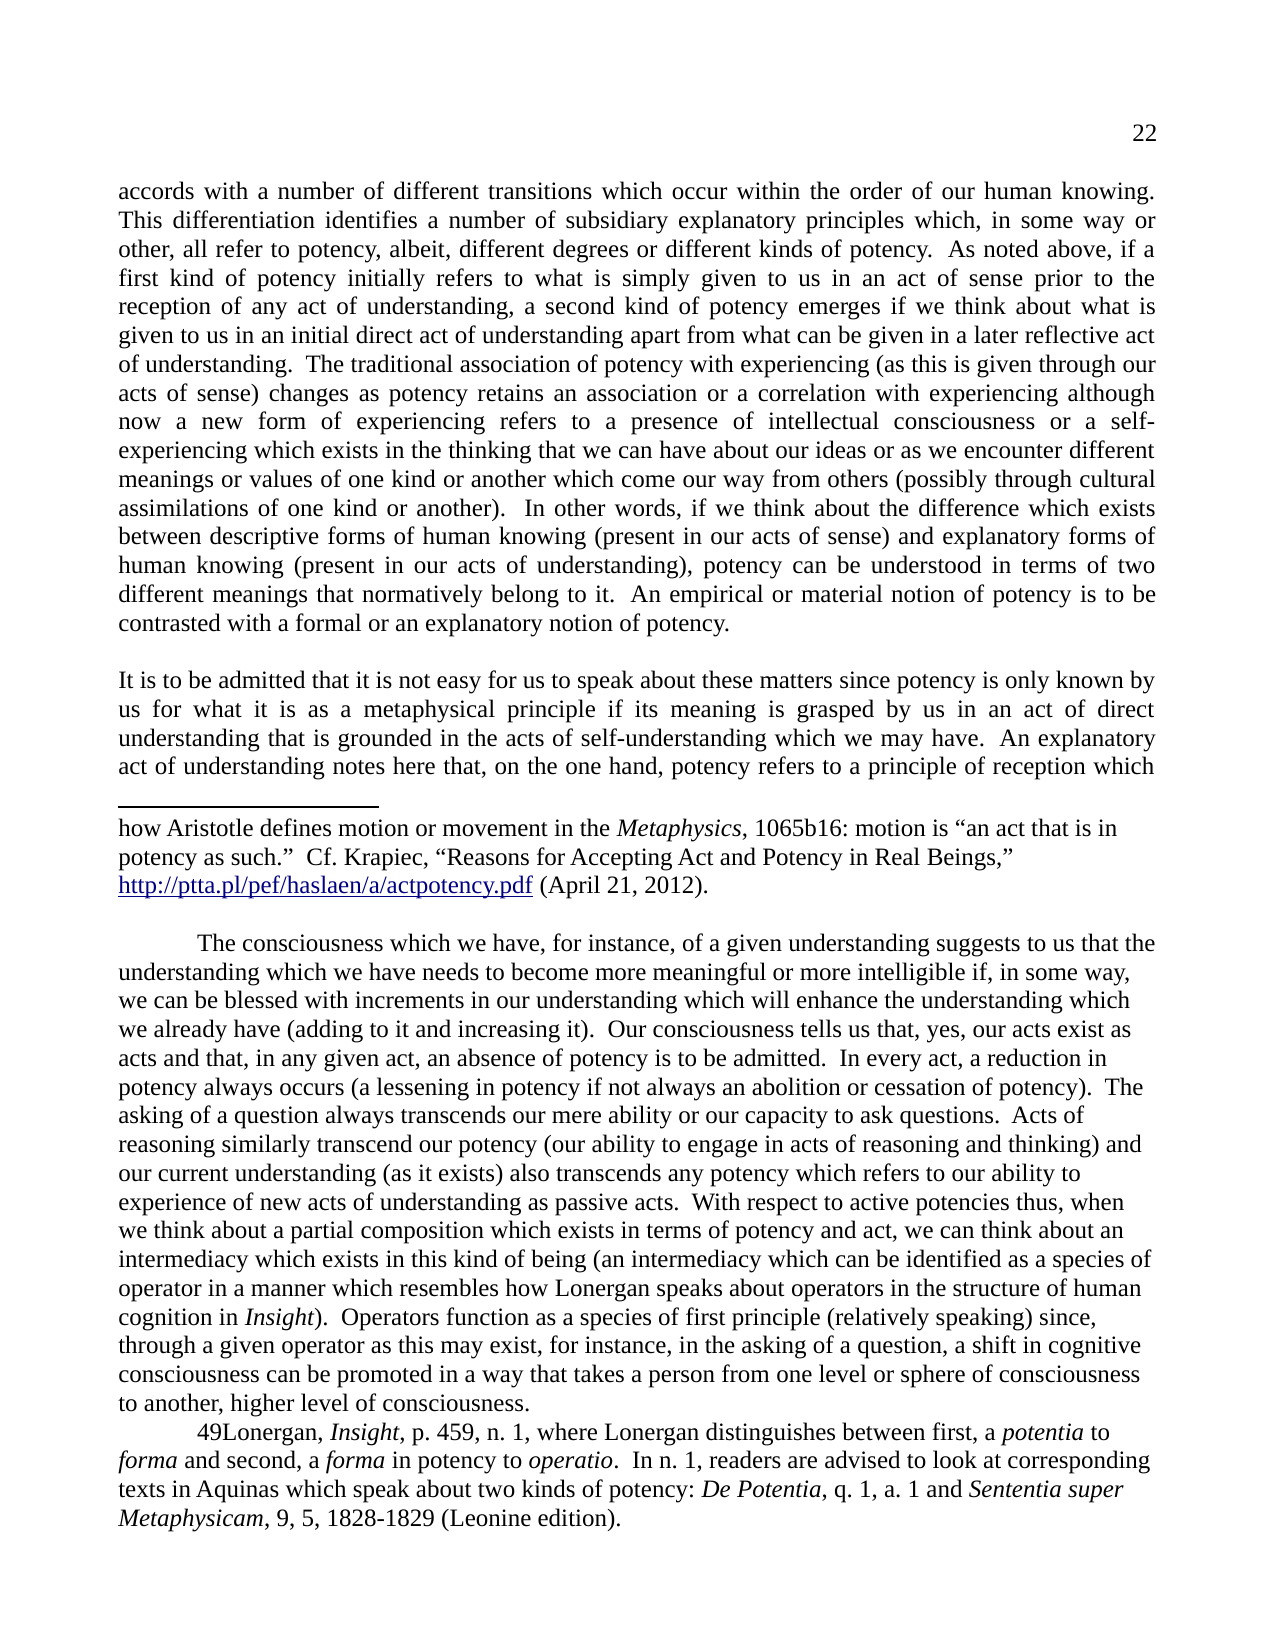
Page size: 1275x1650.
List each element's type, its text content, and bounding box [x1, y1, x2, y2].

text The consciousness which we have, for instance, of a given understanding suggests to us that the understanding which we have needs to become more meaningful or more intelligible if, in some way, we can be blessed with increments in our understanding which will enhance the understanding which we already have (adding to it and increasing it). Our consciousness tells us that, yes, our acts exist as acts and that, in any given act, an absence of potency is to be admitted. In every act, a reduction in potency always occurs (a lessening in potency if not always an abolition or cessation of potency). The asking of a question always transcends our mere ability or our capacity to ask questions. Acts of reasoning similarly transcend our potency (our ability to engage in acts of reasoning and thinking) and our current understanding (as it exists) also transcends any potency which refers to our ability to experience of new acts of understanding as passive acts. With respect to active potencies thus, when we think about a partial composition which exists in terms of potency and act, we can think about an intermediacy which exists in this kind of being (an intermediacy which can be identified as a species of operator in a manner which resembles how Lonergan speaks about operators in the structure of human cognition in Insight). Operators function as a species of first principle (relatively speaking) since, through a given operator as this may exist, for instance, in the asking of a question, a shift in cognitive consciousness can be promoted in a way that takes a person from one level or sphere of consciousness to another, higher level of consciousness. [118, 928, 1157, 1417]
text Lonergan, Insight, p. 459, n. 1, where Lonergan distinguishes between first, a potentia to forma and second, a forma in potency to operatio. In n. 1, readers are advised to look at corresponding texts in Aquinas which speak about two kinds of potency: De Potentia, q. 1, a. 1 and Sententia super Metaphysicam, 9, 5, 1828-1829 (Leonine edition). [118, 1417, 1157, 1532]
text It is to be admitted that it is not easy for us to speak about these matters since potency is only known by us for what it is as a metaphysical principle if its meaning is grasped by us in an act of direct understanding that is grounded in the acts of self-understanding which we may have. An explanatory act of understanding notes here that, on the one hand, potency refers to a principle of reception which [118, 665, 1157, 780]
text how Aristotle defines motion or movement in the Metaphysics, 1065b16: motion is “an act that is in potency as such.” Cf. Krapiec, “Reasons for Accepting Act and Potency in Real Beings,” http://ptta.pl/pef/haslaen/a/actpotency.pdf (April 21, 2012). [118, 813, 1157, 899]
text accords with a number of different transitions which occur within the order of our human knowing. This differentiation identifies a number of subsidiary explanatory principles which, in some way or other, all refer to potency, albeit, different degrees or different kinds of potency. As noted above, if a first kind of potency initially refers to what is simply given to us in an act of sense prior to the reception of any act of understanding, a second kind of potency emerges if we think about what is given to us in an initial direct act of understanding apart from what can be given in a later reflective act of understanding. The traditional association of potency with experiencing (as this is given through our acts of sense) changes as potency retains an association or a correlation with experiencing although now a new form of experiencing refers to a presence of intellectual consciousness or a self-experiencing which exists in the thinking that we can have about our ideas or as we encounter different meanings or values of one kind or another which come our way from others (possibly through cultural assimilations of one kind or another). In other words, if we think about the difference which exists between descriptive forms of human knowing (present in our acts of sense) and explanatory forms of human knowing (present in our acts of understanding), potency can be understood in terms of two different meanings that normatively belong to it. An empirical or material notion of potency is to be contrasted with a formal or an explanatory notion of potency. [118, 176, 1157, 636]
